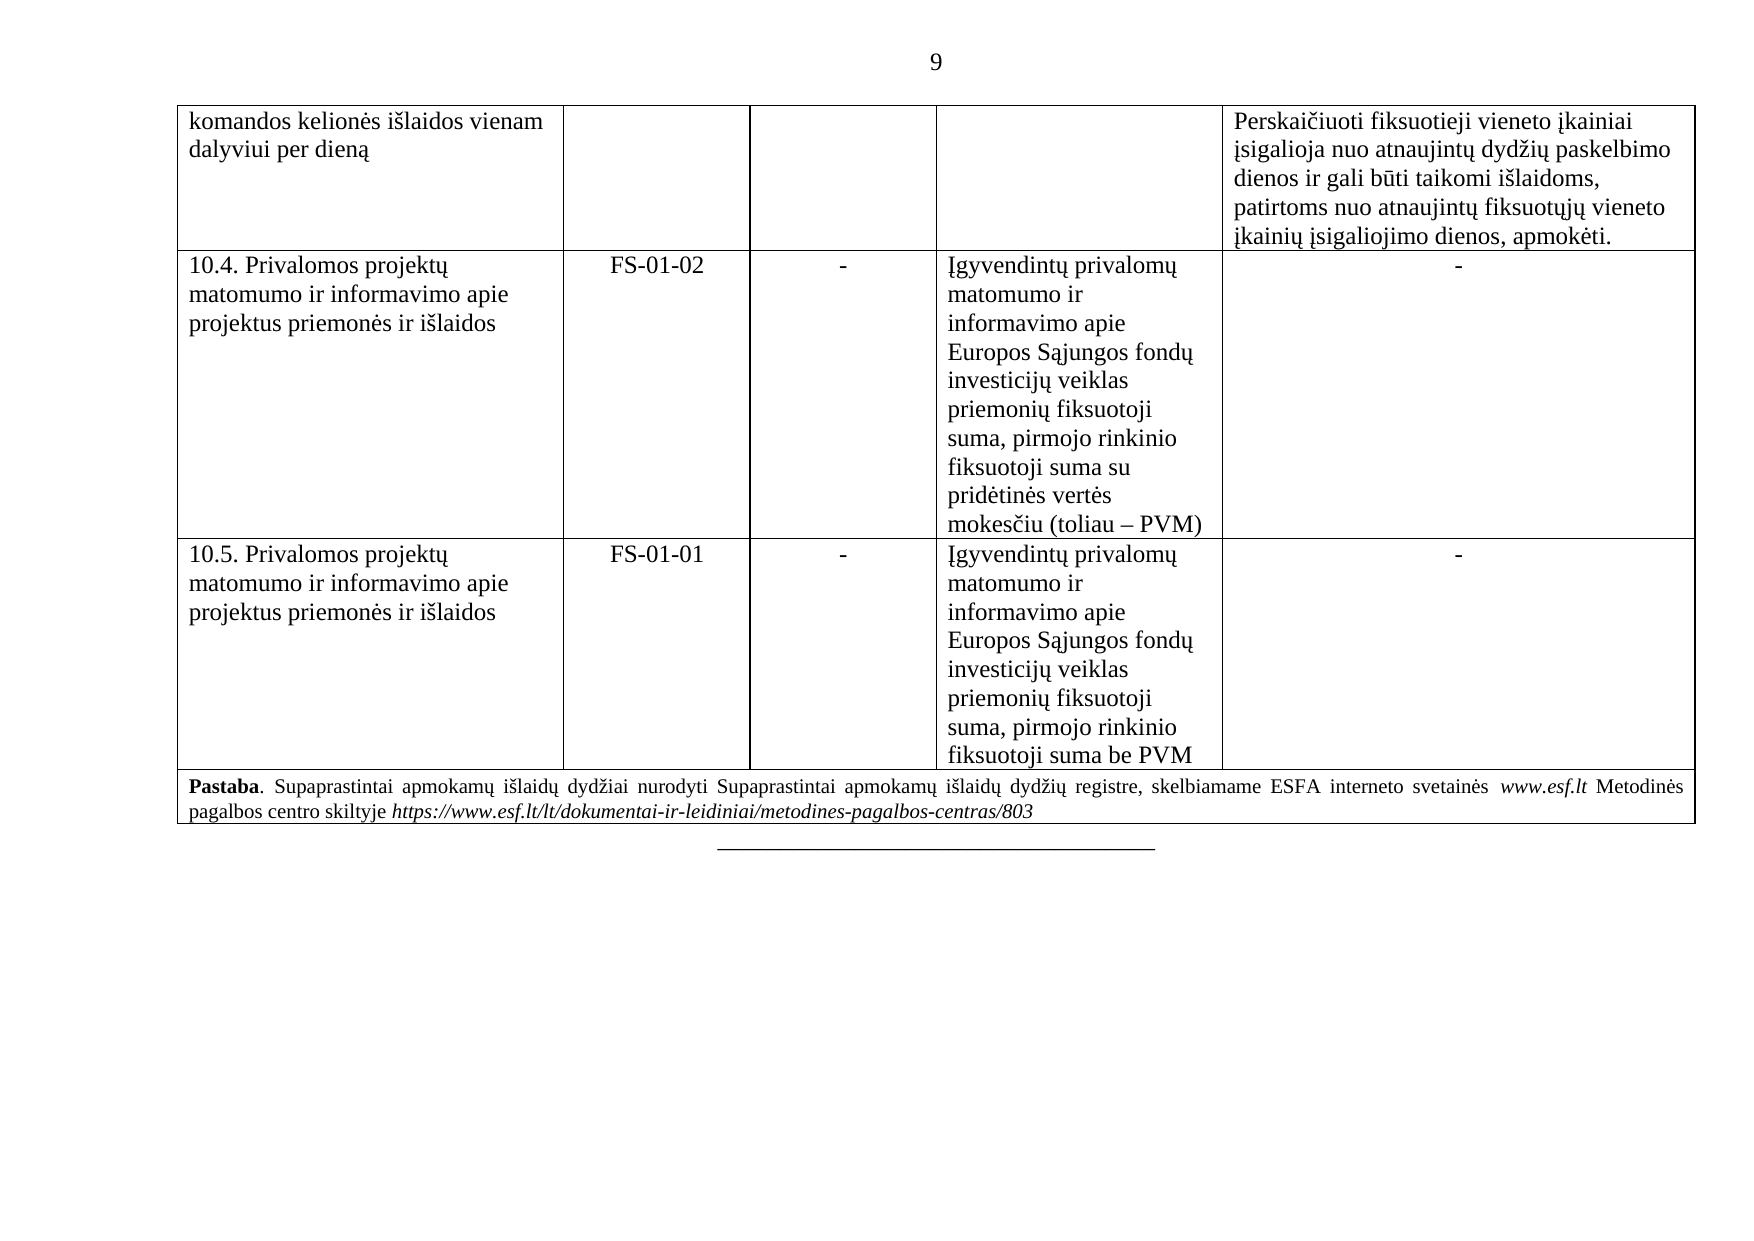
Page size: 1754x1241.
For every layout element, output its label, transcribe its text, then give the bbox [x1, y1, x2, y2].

table_cell Įgyvendintų privalomų matomumo ir informavimo apie Europos Sąjungos fondų investicijų veiklas priemonių fiksuotoji suma, pirmojo rinkinio fiksuotoji suma be PVM [937, 539, 1222, 769]
table_cell Perskaičiuoti fiksuotieji vieneto įkainiai įsigalioja nuo atnaujintų dydžių paskelbimo dienos ir gali būti taikomi išlaidoms, patirtoms nuo atnaujintų fiksuotųjų vieneto įkainių įsigaliojimo dienos, apmokėti. [1223, 106, 1694, 249]
table_cell [564, 106, 749, 249]
table_cell [937, 106, 1222, 249]
text ___________________________________ [177, 824, 1695, 853]
table_cell FS-01-01 [564, 539, 749, 769]
table_cell - [751, 106, 936, 249]
table_cell - [1223, 251, 1694, 538]
table_cell 10.5. Privalomos projektų matomumo ir informavimo apie projektus priemonės ir išlaidos [178, 539, 563, 769]
table_cell 10.4. Privalomos projektų matomumo ir informavimo apie projektus priemonės ir išlaidos [178, 251, 563, 538]
table_cell komandos kelionės išlaidos vienam dalyviui per dieną [178, 106, 563, 249]
table_cell - [751, 251, 936, 538]
table_cell Įgyvendintų privalomų matomumo ir informavimo apie Europos Sąjungos fondų investicijų veiklas priemonių fiksuotoji suma, pirmojo rinkinio fiksuotoji suma su pridėtinės vertės mokesčiu (toliau – PVM) [937, 251, 1222, 538]
table_cell - [751, 539, 936, 769]
table_cell - [1223, 539, 1694, 769]
table_cell Pastaba. Supaprastintai apmokamų išlaidų dydžiai nurodyti Supaprastintai apmokamų išlaidų dydžių registre, skelbiamame ESFA interneto svetainės www.esf.lt Metodinės pagalbos centro skiltyje https://www.esf.lt/lt/dokumentai-ir-leidiniai/metodines-pagalbos-centras/803 [178, 770, 1694, 823]
table_cell FS-01-02 [564, 251, 749, 538]
